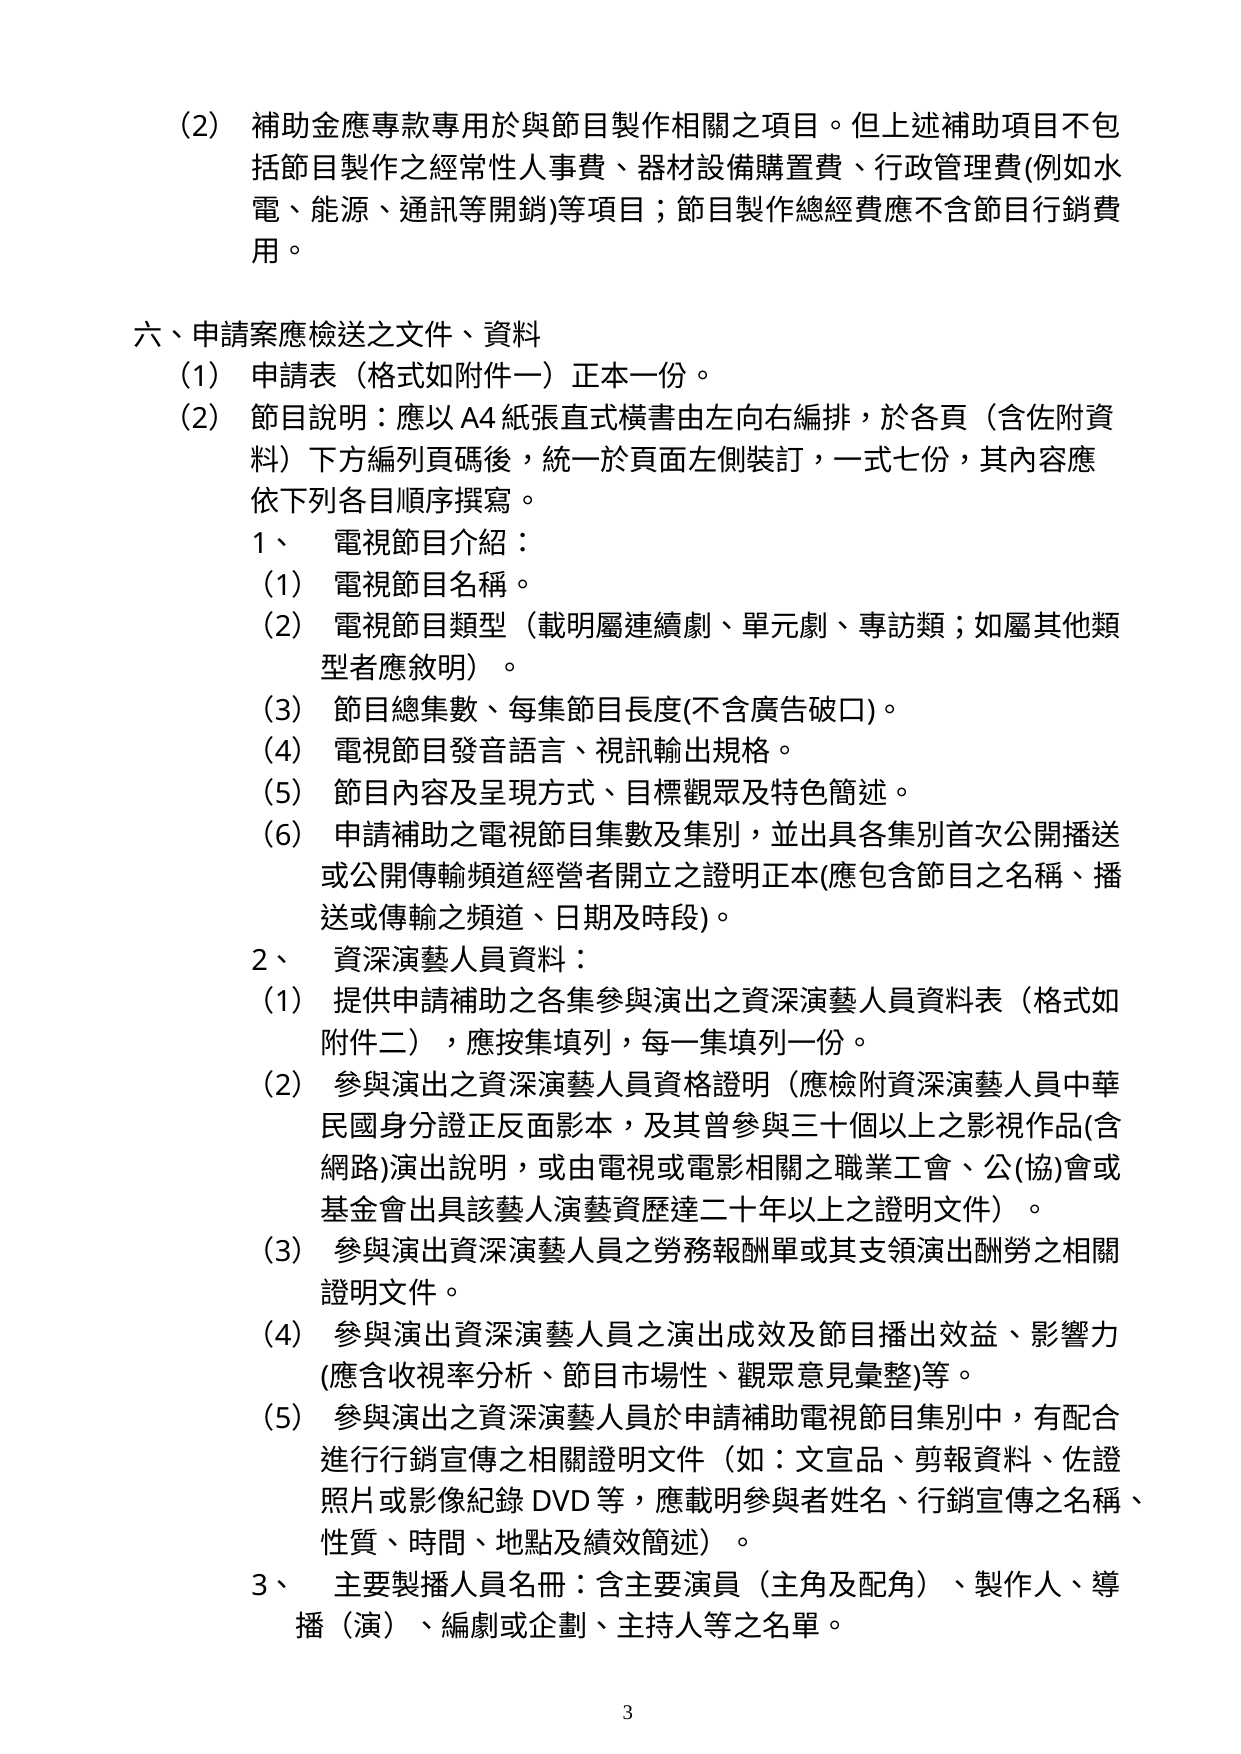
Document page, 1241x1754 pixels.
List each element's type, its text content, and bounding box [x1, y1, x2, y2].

list 提供申請補助之各集參與演出之資深演藝人員資料表（格式如附件二），應按集填列，每一集填列一份。 [245, 978, 1122, 1062]
list 申請補助之電視節目集數及集別，並出具各集別首次公開播送或公開傳輸頻道經營者開立之證明正本(應包含節目之名稱、播送或傳輸之頻道、日期及時段)。 [245, 812, 1122, 937]
list 參與演出之資深演藝人員於申請補助電視節目集別中，有配合進行行銷宣傳之相關證明文件（如：文宣品、剪報資料、佐證照片或影像紀錄DVD等，應載明參與者姓名、行銷宣傳之名稱、性質、時間、地點及績效簡述）。 [245, 1395, 1122, 1562]
list 參與演出資深演藝人員之勞務報酬單或其支領演出酬勞之相關證明文件。 [245, 1228, 1122, 1312]
list 資深演藝人員資料： [251, 937, 1122, 978]
list 節目內容及呈現方式、目標觀眾及特色簡述。 [245, 770, 1122, 812]
list 主要製播人員名冊：含主要演員（主角及配角）、製作人、導播（演）、編劇或企劃、主持人等之名單。 [251, 1562, 1122, 1645]
list 電視節目名稱。 [245, 562, 1122, 603]
text 六、申請案應檢送之文件、資料 [133, 312, 1122, 353]
list 電視節目發音語言、視訊輸出規格。 [245, 728, 1122, 770]
list 節目總集數、每集節目長度(不含廣告破口)。 [245, 687, 1122, 728]
list 電視節目類型（載明屬連續劇、單元劇、專訪類；如屬其他類型者應敘明）。 [245, 603, 1122, 687]
list 節目說明：應以A4紙張直式橫書由左向右編排，於各頁（含佐附資料）下方編列頁碼後，統一於頁面左側裝訂，一式七份，其內容應依下列各目順序撰寫。 [162, 395, 1122, 520]
list 申請表（格式如附件一）正本一份。 [162, 353, 1122, 395]
list 電視節目介紹： [251, 520, 1122, 562]
list 參與演出之資深演藝人員資格證明（應檢附資深演藝人員中華民國身分證正反面影本，及其曾參與三十個以上之影視作品(含網路)演出說明，或由電視或電影相關之職業工會、公(協)會或基金會出具該藝人演藝資歷達二十年以上之證明文件）。 [245, 1062, 1122, 1228]
list 補助金應專款專用於與節目製作相關之項目。但上述補助項目不包括節目製作之經常性人事費、器材設備購置費、行政管理費(例如水電、能源、通訊等開銷)等項目；節目製作總經費應不含節目行銷費用。 [162, 103, 1122, 270]
list 參與演出資深演藝人員之演出成效及節目播出效益、影響力(應含收視率分析、節目市場性、觀眾意見彙整)等。 [245, 1312, 1122, 1395]
